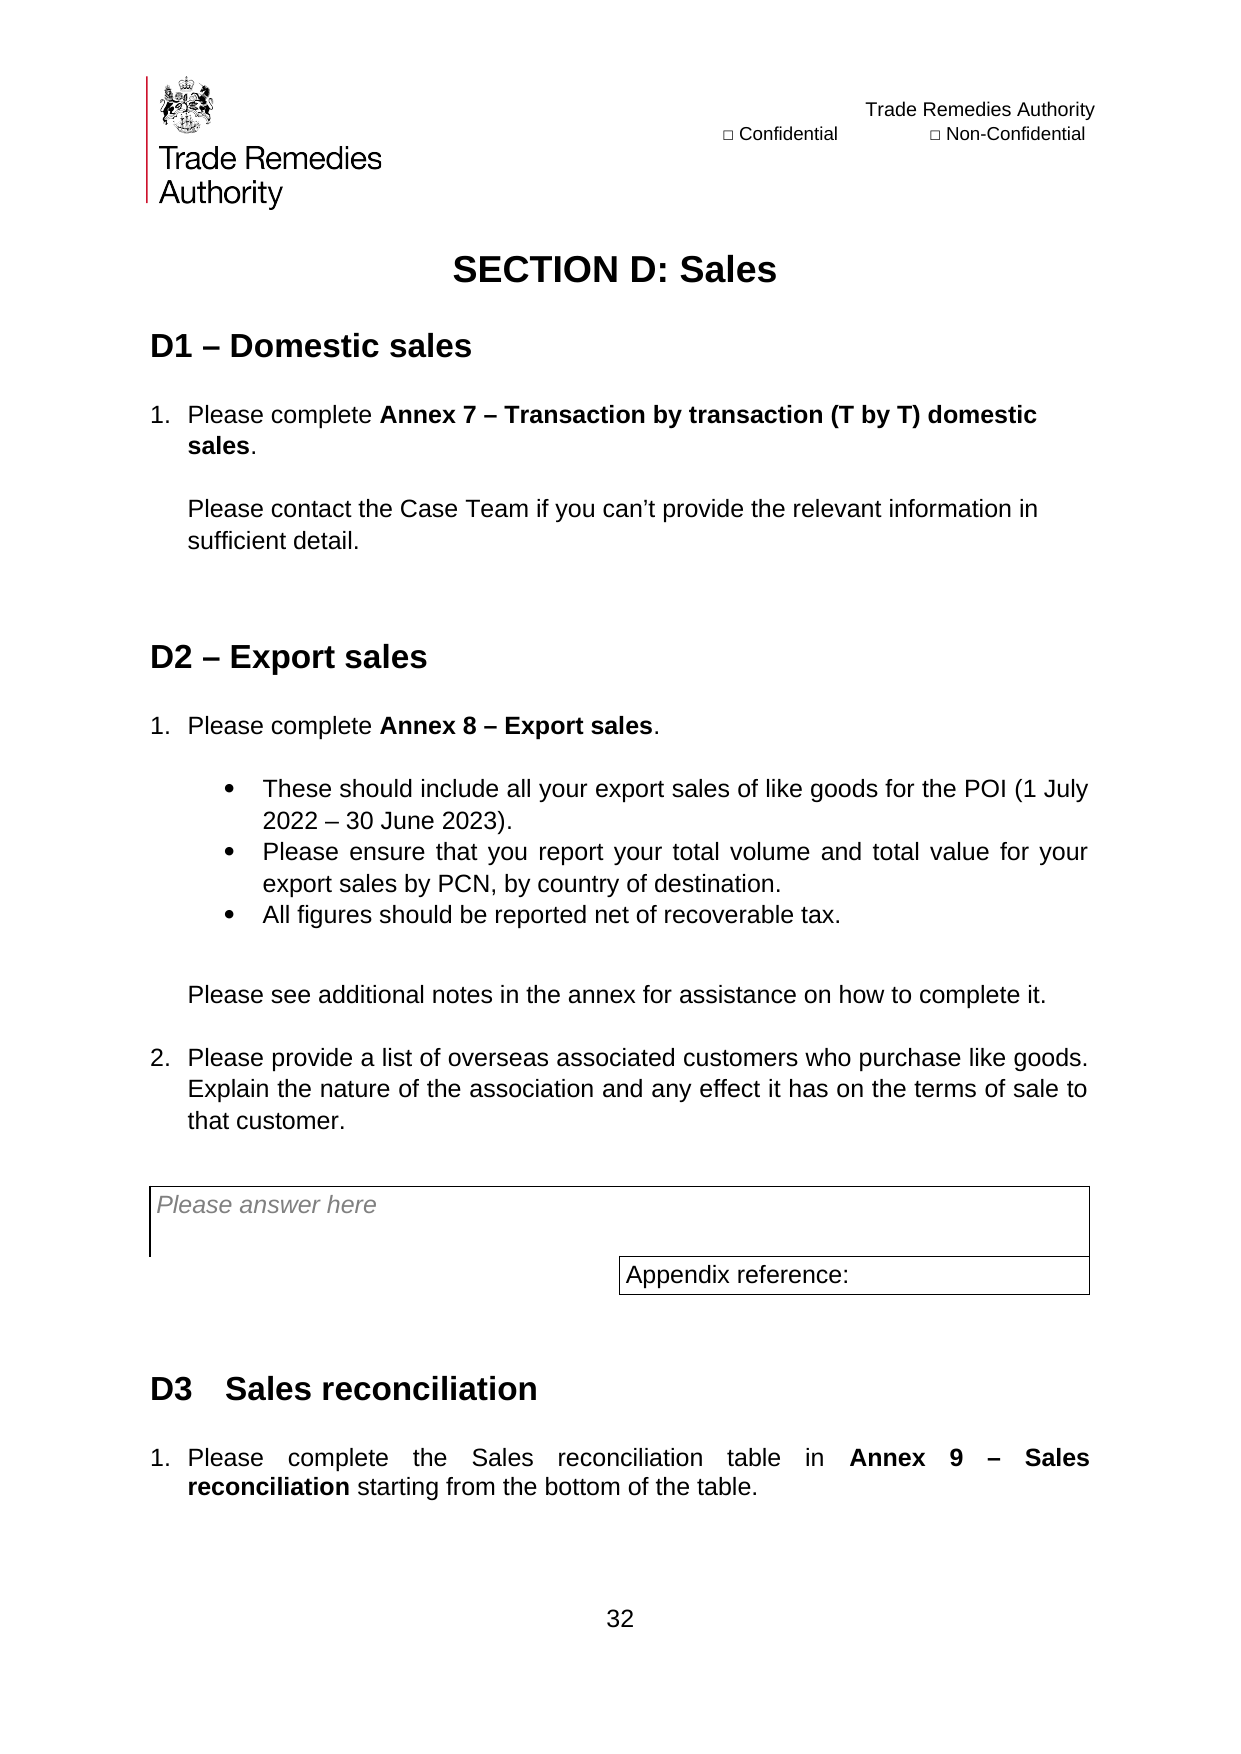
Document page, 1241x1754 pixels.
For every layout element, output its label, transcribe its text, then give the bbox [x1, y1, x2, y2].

subtitle D1 – Domestic sales [150, 326, 1090, 364]
text Please see additional notes in the annex for assistance on how to complete it. [150, 980, 1090, 1009]
subtitle D2 – Export sales [150, 637, 1090, 676]
list Please ensure that you report your total volume and total value for your export sales by PCN, by country of destination. [225, 837, 1090, 898]
list These should include all your export sales of like goods for the POI (1 July 2022 – 30 June 2023). [225, 774, 1090, 834]
list Please provide a list of overseas associated customers who purchase like goods. Explain the nature of the association and any effect it has on the terms of sale to that customer. [150, 1043, 1090, 1134]
list Please complete Annex 8 – Export sales. [150, 711, 1090, 740]
subtitle SECTION D: Sales [150, 247, 1090, 290]
table_cell [150, 1257, 619, 1294]
subtitle D3 Sales reconciliation [150, 1369, 1090, 1408]
table_cell Appendix reference: [620, 1257, 1089, 1294]
list All figures should be reported net of recoverable tax. [225, 901, 1090, 929]
table_header Please answer here [151, 1187, 1089, 1256]
list Please complete the Sales reconciliation table in Annex 9 – Sales reconciliation starting from the bottom of the table. [150, 1443, 1090, 1501]
list Please complete Annex 7 – Transaction by transaction (T by T) domestic sales. [150, 399, 1090, 460]
list Please contact the Case Team if you can’t provide the relevant information in sufficient detail. [187, 494, 1090, 554]
